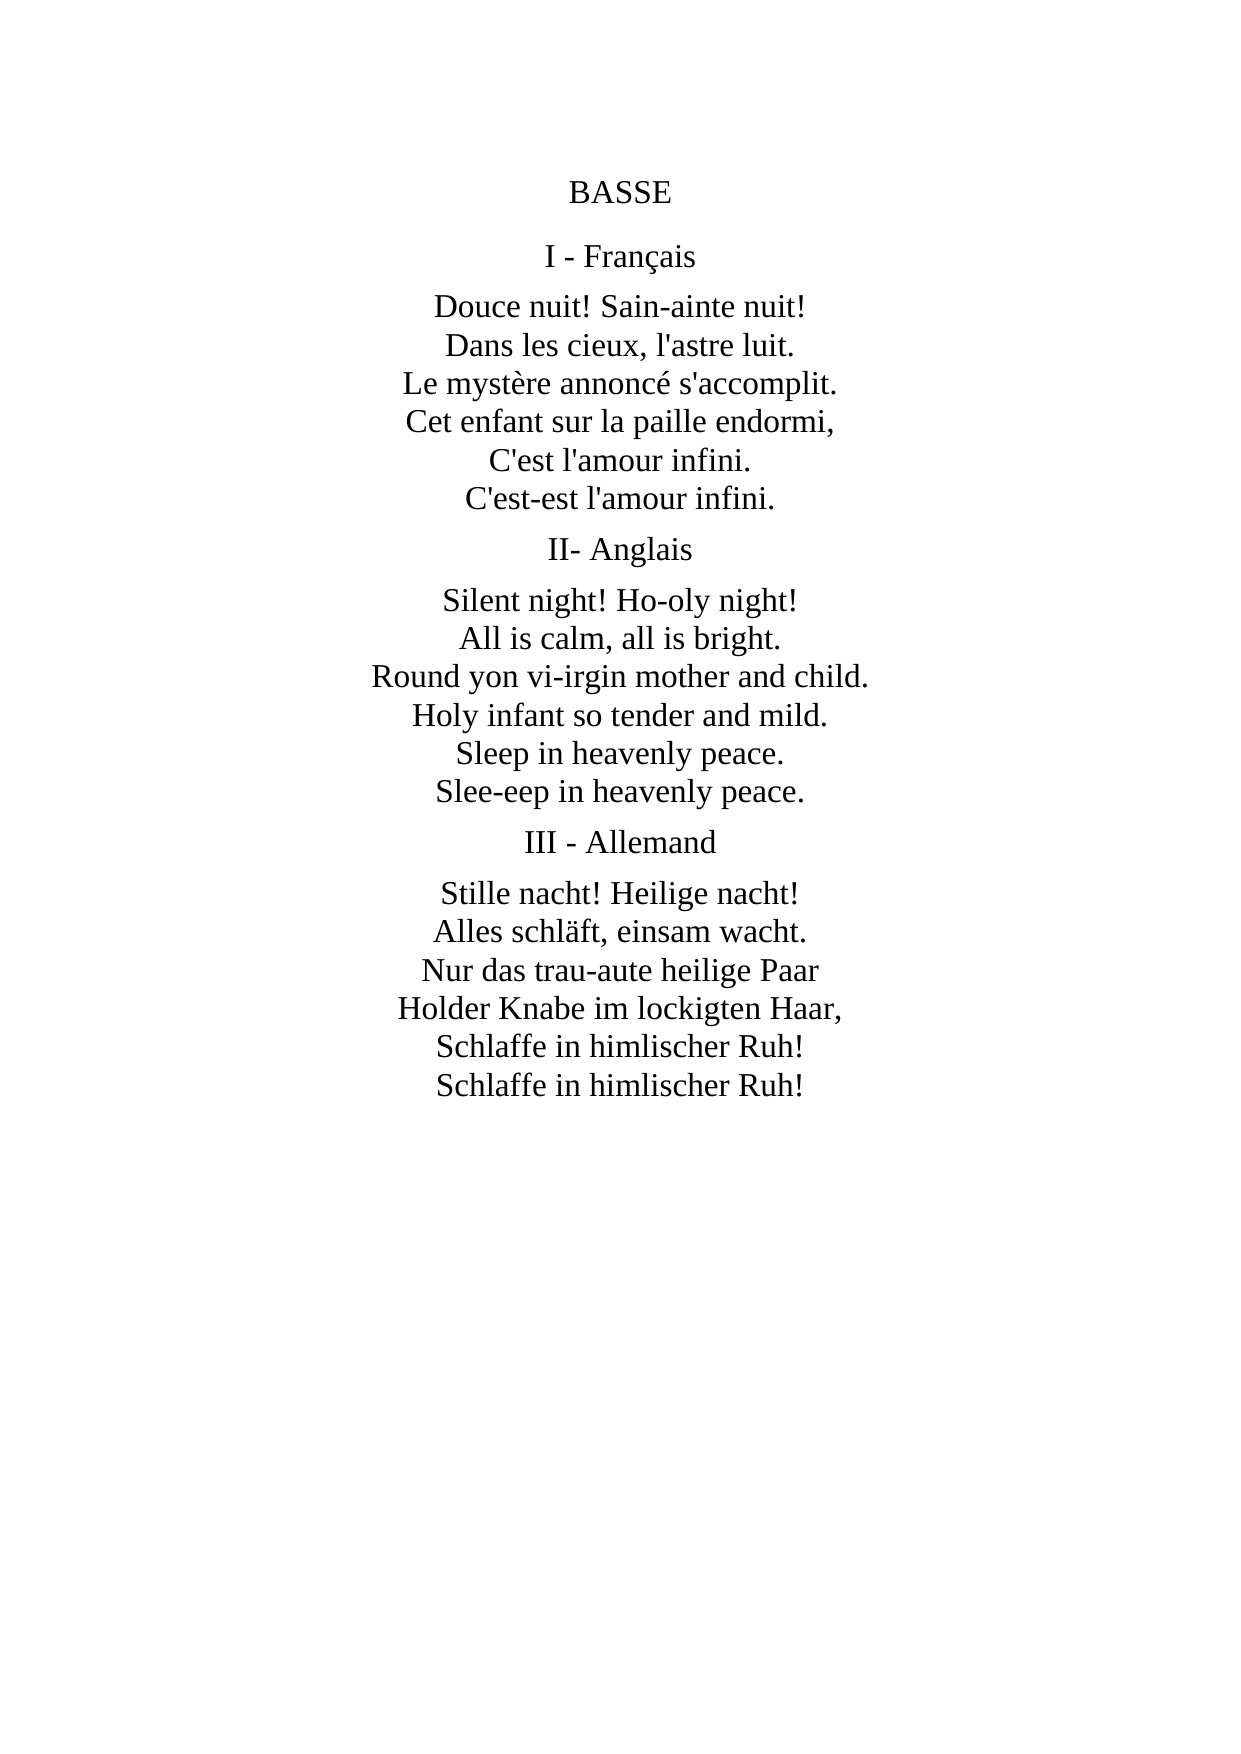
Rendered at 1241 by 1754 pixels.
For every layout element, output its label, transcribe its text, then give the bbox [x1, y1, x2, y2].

text Alles schläft, einsam wacht. [148, 912, 1093, 950]
text Sleep in heavenly peace. [148, 733, 1093, 772]
text Schlaffe in himlischer Ruh! [148, 1027, 1093, 1065]
text Douce nuit! Sain-ainte nuit! [148, 287, 1093, 325]
text Cet enfant sur la paille endormi, [148, 402, 1093, 440]
text Dans les cieux, l'astre luit. [148, 325, 1093, 363]
text Slee-eep in heavenly peace. [148, 772, 1093, 810]
text Round yon vi-irgin mother and child. [148, 657, 1093, 695]
text II- Anglais [148, 529, 1093, 568]
text C'est l'amour infini. [148, 440, 1093, 478]
text III - Allemand [148, 823, 1093, 861]
text Holder Knabe im lockigten Haar, [148, 988, 1093, 1027]
text All is calm, all is bright. [148, 618, 1093, 657]
text Stille nacht! Heilige nacht! [148, 873, 1093, 912]
text Holy infant so tender and mild. [148, 695, 1093, 733]
text I - Français [148, 236, 1093, 274]
text C'est-est l'amour infini. [148, 478, 1093, 517]
text Nur das trau-aute heilige Paar [148, 950, 1093, 988]
text Silent night! Ho-oly night! [148, 580, 1093, 618]
text BASSE [148, 173, 1093, 211]
text Schlaffe in himlischer Ruh! [148, 1065, 1093, 1103]
text Le mystère annoncé s'accomplit. [148, 363, 1093, 402]
